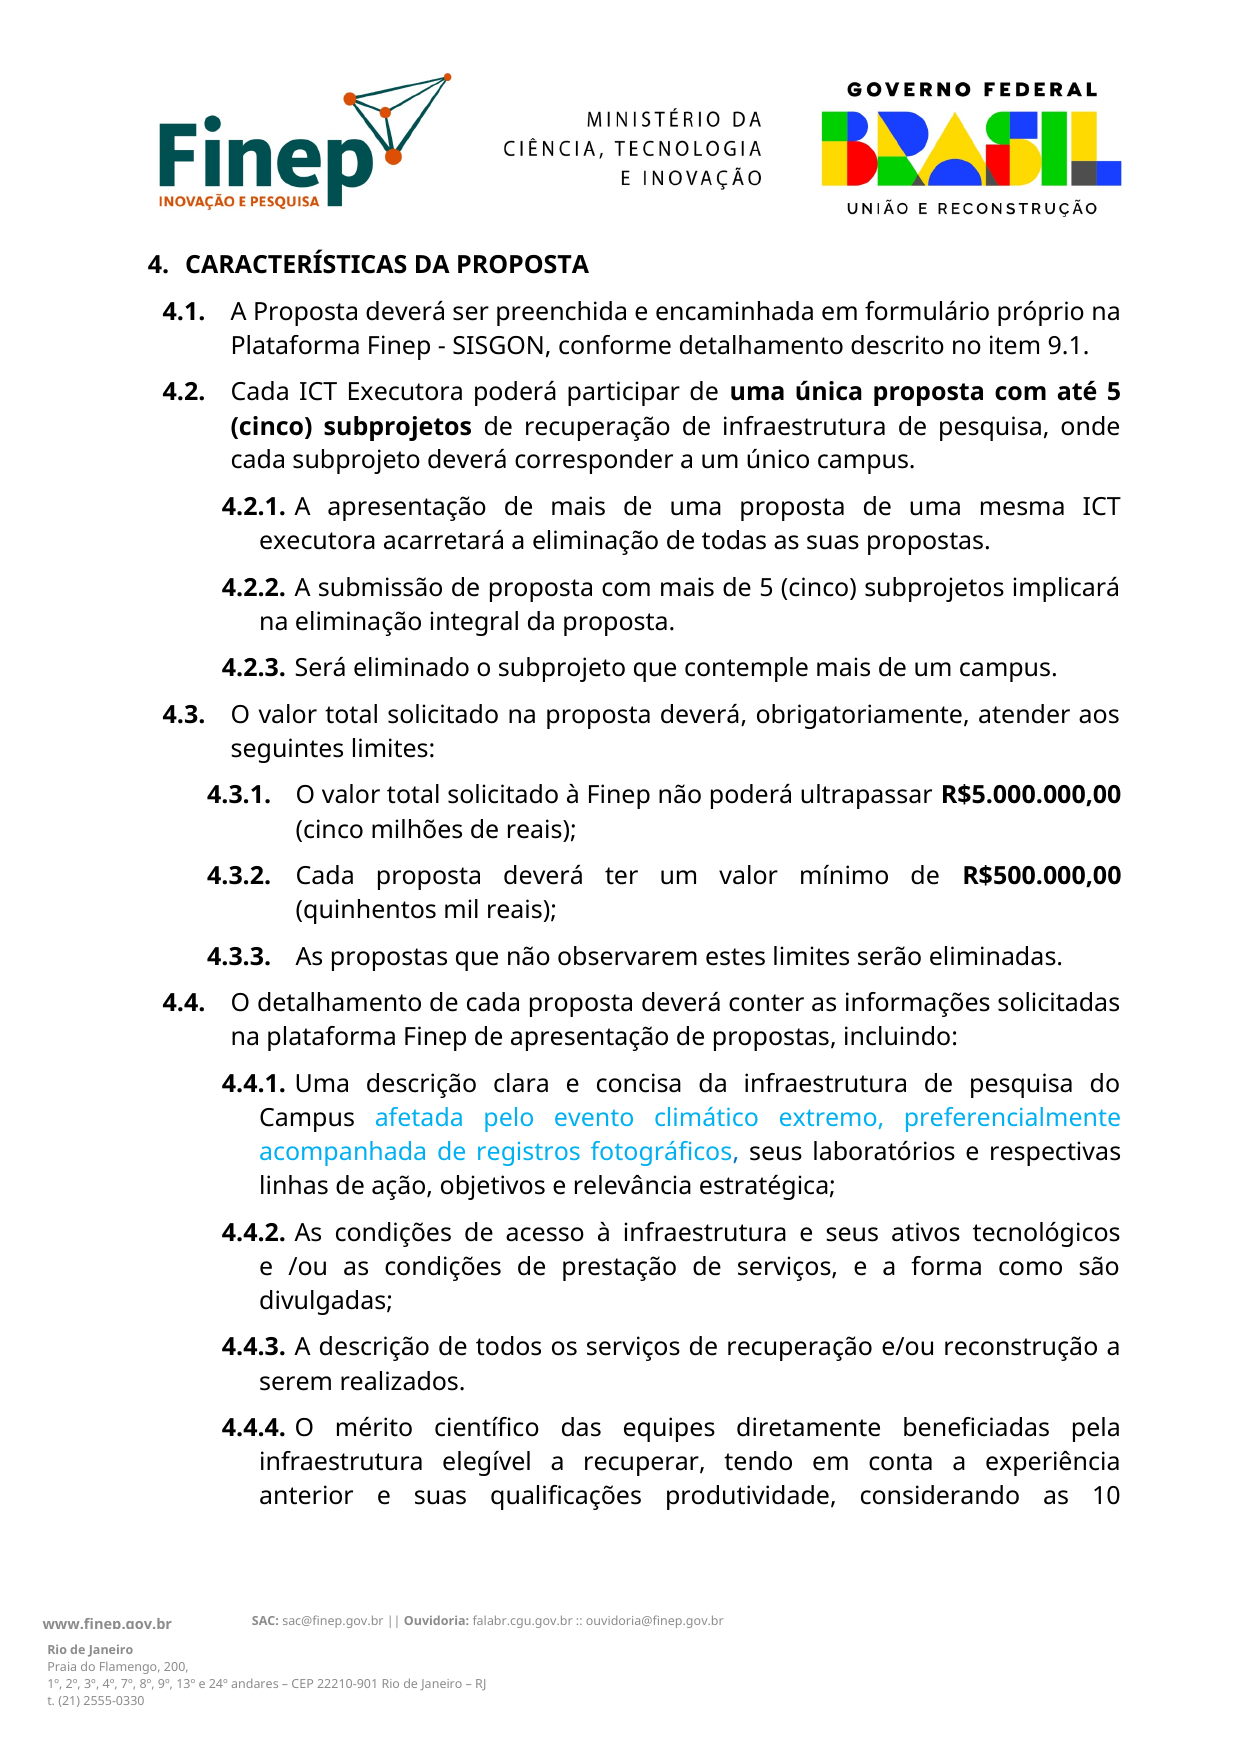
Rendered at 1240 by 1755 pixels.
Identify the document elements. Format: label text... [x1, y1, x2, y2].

list A Proposta deverá ser preenchida e encaminhada em formulário próprio na Plataforma Finep - SISGON, conforme detalhamento descrito no item 9.1. [162, 293, 1121, 362]
list A descrição de todos os serviços de recuperação e/ou reconstrução a serem realizados. [222, 1329, 1121, 1397]
list Será eliminado o subprojeto que contemple mais de um campus. [222, 650, 1121, 684]
list A submissão de proposta com mais de 5 (cinco) subprojetos implicará na eliminação integral da proposta. [222, 569, 1121, 637]
list Cada proposta deverá ter um valor mínimo de R$500.000,00 (quinhentos mil reais); [207, 858, 1121, 926]
list Cada ICT Executora poderá participar de uma única proposta com até 5 (cinco) subprojetos de recuperação de infraestrutura de pesquisa, onde cada subprojeto deverá corresponder a um único campus. [162, 374, 1121, 476]
list O detalhamento de cada proposta deverá conter as informações solicitadas na plataforma Finep de apresentação de propostas, incluindo: [162, 985, 1121, 1053]
list A apresentação de mais de uma proposta de uma mesma ICT executora acarretará a eliminação de todas as suas propostas. [222, 489, 1121, 557]
list O valor total solicitado na proposta deverá, obrigatoriamente, atender aos seguintes limites: [162, 697, 1121, 765]
list As propostas que não observarem estes limites serão eliminadas. [207, 938, 1121, 972]
list O mérito científico das equipes diretamente beneficiadas pela infraestrutura elegível a recuperar, tendo em conta a experiência anterior e suas qualificações produtividade, considerando as 10 [222, 1410, 1121, 1512]
list CARACTERÍSTICAS DA PROPOSTA [148, 247, 1121, 281]
list O valor total solicitado à Finep não poderá ultrapassar R$5.000.000,00 (cinco milhões de reais); [207, 777, 1121, 845]
list As condições de acesso à infraestrutura e seus ativos tecnológicos e /ou as condições de prestação de serviços, e a forma como são divulgadas; [222, 1214, 1121, 1317]
list Uma descrição clara e concisa da infraestrutura de pesquisa do Campus afetada pelo evento climático extremo, preferencialmente acompanhada de registros fotográficos, seus laboratórios e respectivas linhas de ação, objetivos e relevância estratégica; [222, 1066, 1121, 1202]
